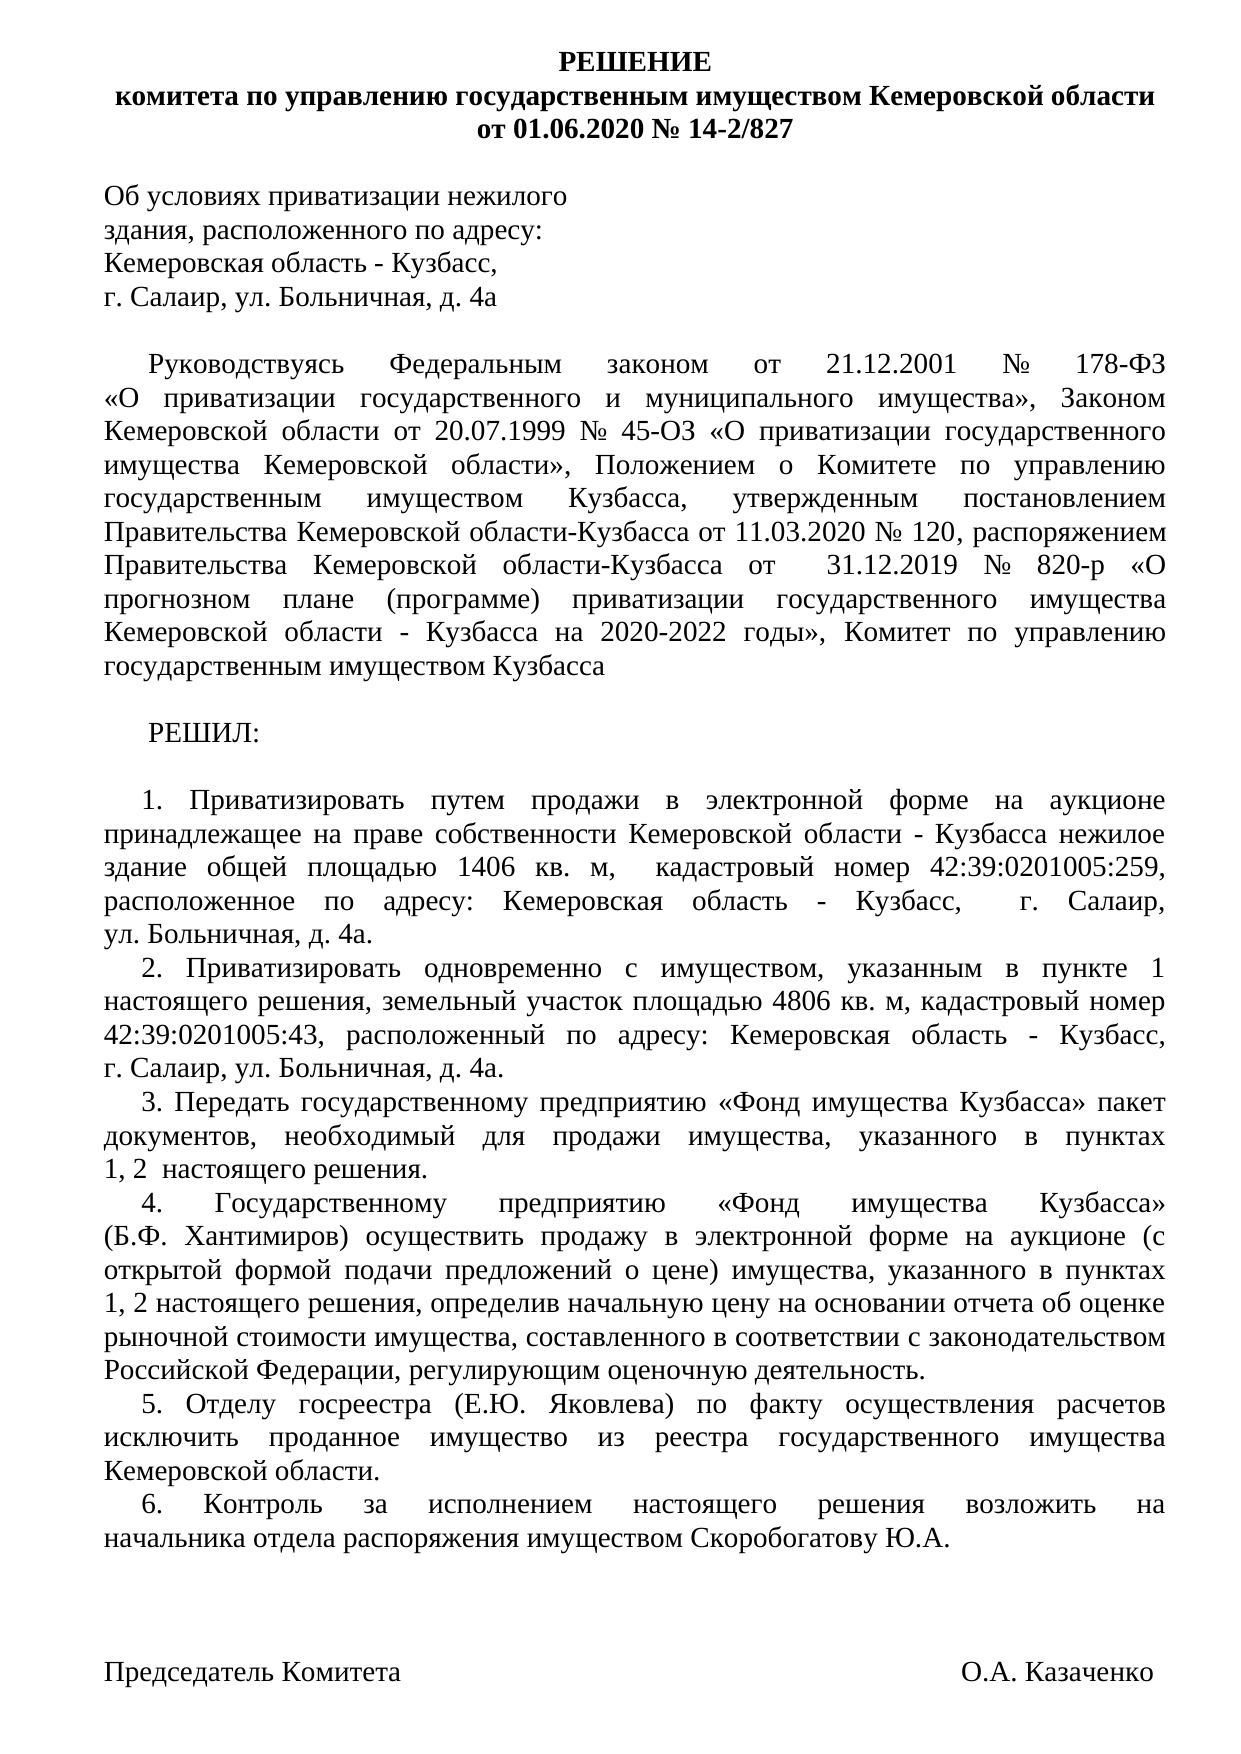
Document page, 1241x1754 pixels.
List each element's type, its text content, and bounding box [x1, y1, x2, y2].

text РЕШЕНИЕ [103, 44, 1167, 78]
text 4. Государственному предприятию «Фонд имущества Кузбасса» (Б.Ф. Хантимиров) осуществить продажу в электронной форме на аукционе (с открытой формой подачи предложений о цене) имущества, указанного в пунктах 1, 2 настоящего решения, определив начальную цену на основании отчета об оценке рыночной стоимости имущества, составленного в соответствии с законодательством Российской Федерации, регулирующим оценочную деятельность. [103, 1185, 1167, 1386]
text 3. Передать государственному предприятию «Фонд имущества Кузбасса» пакет документов, необходимый для продажи имущества, указанного в пунктах 1, 2 настоящего решения. [103, 1084, 1167, 1185]
text 2. Приватизировать одновременно с имуществом, указанным в пункте 1 настоящего решения, земельный участок площадью 4806 кв. м, кадастровый номер 42:39:0201005:43, расположенный по адресу: Кемеровская область - Кузбасс, г. Салаир, ул. Больничная, д. 4а. [103, 950, 1167, 1084]
text 5. Отделу госреестра (Е.Ю. Яковлева) по факту осуществления расчетов исключить проданное имущество из реестра государственного имущества Кемеровской области. [103, 1386, 1167, 1487]
text Председатель Комитета О.А. Казаченко [103, 1654, 1167, 1688]
text г. Салаир, ул. Больничная, д. 4а [103, 279, 1167, 313]
text здания, расположенного по адресу: [103, 212, 1167, 246]
text 1. Приватизировать путем продажи в электронной форме на аукционе принадлежащее на праве собственности Кемеровской области - Кузбасса нежилое здание общей площадью 1406 кв. м, кадастровый номер 42:39:0201005:259, расположенное по адресу: Кемеровская область - Кузбасс, г. Салаир, ул. Больничная, д. 4а. [103, 782, 1167, 950]
text Кемеровская область - Кузбасс, [103, 246, 1167, 279]
text Об условиях приватизации нежилого [103, 178, 1167, 212]
text Руководствуясь Федеральным законом от 21.12.2001 № 178-ФЗ «О приватизации государственного и муниципального имущества», Законом Кемеровской области от 20.07.1999 № 45-ОЗ «О приватизации государственного имущества Кемеровской области», Положением о Комитете по управлению государственным имуществом Кузбасса, утвержденным постановлением Правительства Кемеровской области-Кузбасса от 11.03.2020 № 120, распоряжением Правительства Кемеровской области-Кузбасса от 31.12.2019 № 820-р «О прогнозном плане (программе) приватизации государственного имущества Кемеровской области - Кузбасса на 2020-2022 годы», Комитет по управлению государственным имуществом Кузбасса [103, 346, 1167, 682]
text комитета по управлению государственным имуществом Кемеровской области от 01.06.2020 № 14-2/827 [103, 78, 1167, 145]
text РЕШИЛ: [103, 715, 1167, 749]
text 6. Контроль за исполнением настоящего решения возложить на начальника отдела распоряжения имуществом Скоробогатову Ю.А. [103, 1487, 1167, 1554]
